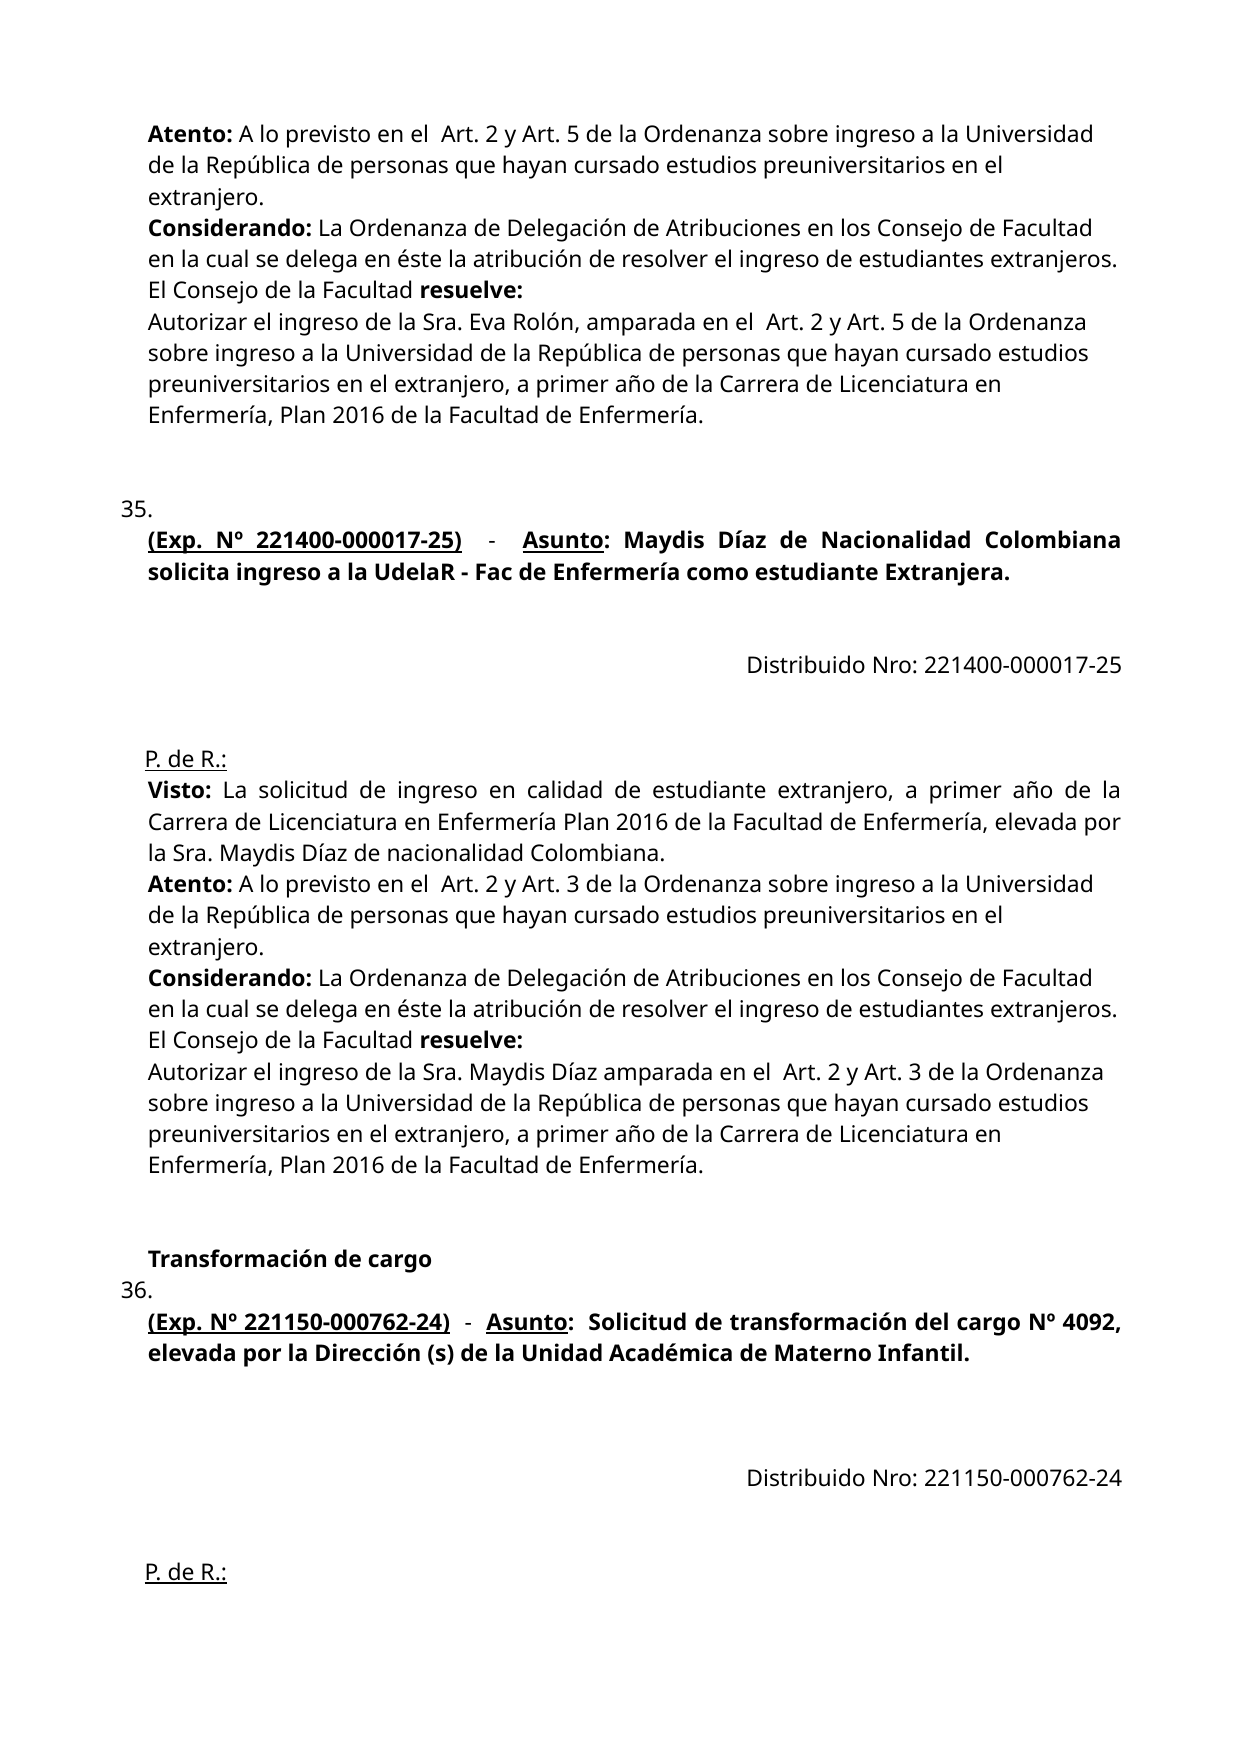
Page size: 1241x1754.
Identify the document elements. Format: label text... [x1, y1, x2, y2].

text (Exp. Nº 221400-000017-25) - Asunto: Maydis Díaz de Nacionalidad Colombiana solicita ingreso a la UdelaR - Fac de Enfermería como estudiante Extranjera. [148, 524, 1122, 587]
text Visto: La solicitud de ingreso en calidad de estudiante extranjero, a primer año de la Carrera de Licenciatura en Enfermería Plan 2016 de la Facultad de Enfermería, elevada por la Sra. Maydis Díaz de nacionalidad Colombiana. [148, 774, 1122, 868]
text 35. [121, 493, 1122, 524]
text Autorizar el ingreso de la Sra. Eva Rolón, amparada en el Art. 2 y Art. 5 de la Ordenanza sobre ingreso a la Universidad de la República de personas que hayan cursado estudios preuniversitarios en el extranjero, a primer año de la Carrera de Licenciatura en Enfermería, Plan 2016 de la Facultad de Enfermería. [148, 306, 1122, 431]
text Atento: A lo previsto en el Art. 2 y Art. 3 de la Ordenanza sobre ingreso a la Universidad de la República de personas que hayan cursado estudios preuniversitarios en el extranjero. [148, 868, 1122, 962]
text Considerando: La Ordenanza de Delegación de Atribuciones en los Consejo de Facultad en la cual se delega en éste la atribución de resolver el ingreso de estudiantes extranjeros. [148, 962, 1122, 1024]
text El Consejo de la Facultad resuelve: [148, 1024, 1122, 1056]
text P. de R.: [121, 1556, 1122, 1587]
text Considerando: La Ordenanza de Delegación de Atribuciones en los Consejo de Facultad en la cual se delega en éste la atribución de resolver el ingreso de estudiantes extranjeros. [148, 212, 1122, 274]
text Atento: A lo previsto en el Art. 2 y Art. 5 de la Ordenanza sobre ingreso a la Universidad de la República de personas que hayan cursado estudios preuniversitarios en el extranjero. [148, 118, 1122, 212]
text P. de R.: [121, 743, 1122, 774]
text Distribuido Nro: 221150-000762-24 [221, 1462, 1122, 1493]
text 36. [121, 1274, 1122, 1306]
text Autorizar el ingreso de la Sra. Maydis Díaz amparada en el Art. 2 y Art. 3 de la Ordenanza sobre ingreso a la Universidad de la República de personas que hayan cursado estudios preuniversitarios en el extranjero, a primer año de la Carrera de Licenciatura en Enfermería, Plan 2016 de la Facultad de Enfermería. [148, 1056, 1122, 1181]
text Transformación de cargo [148, 1243, 1122, 1274]
text El Consejo de la Facultad resuelve: [148, 274, 1122, 306]
text Distribuido Nro: 221400-000017-25 [221, 649, 1122, 681]
text (Exp. Nº 221150-000762-24) - Asunto: Solicitud de transformación del cargo Nº 4092, elevada por la Dirección (s) de la Unidad Académica de Materno Infantil. [148, 1306, 1122, 1368]
